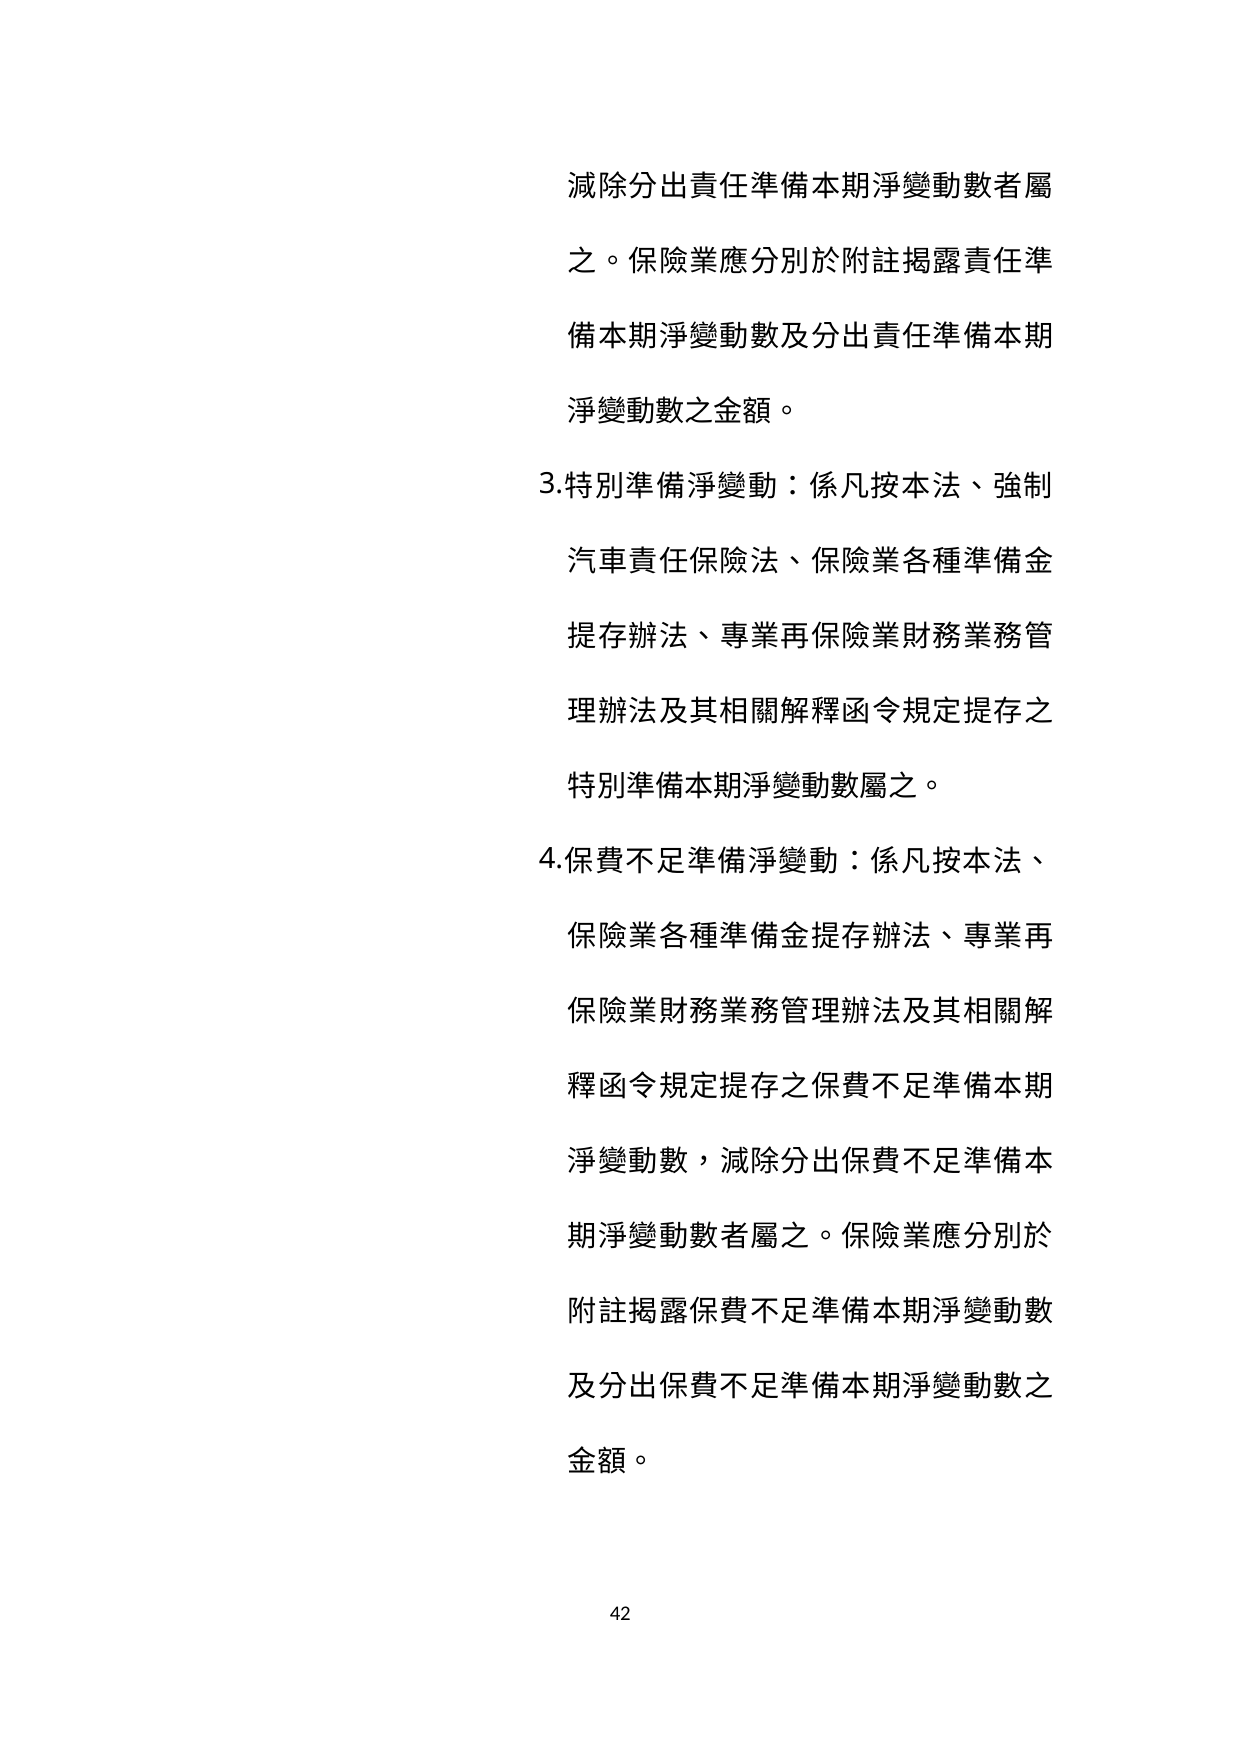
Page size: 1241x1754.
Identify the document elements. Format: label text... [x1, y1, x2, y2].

text 2.責任準備淨變動：係凡按本法、保險業各種準備金提存辦法、專業再保險業財務業務管理辦法及其相關解釋函令規定提存之責任準備本期淨變動數，減除分出責任準備本期淨變動數者屬之。保險業應分別於附註揭露責任準備本期淨變動數及分出責任準備本期淨變動數之金額。 [538, 162, 1053, 462]
text 3.特別準備淨變動：係凡按本法、強制汽車責任保險法、保險業各種準備金提存辦法、專業再保險業財務業務管理辦法及其相關解釋函令規定提存之特別準備本期淨變動數屬之。 [538, 462, 1053, 837]
text 4.保費不足準備淨變動：係凡按本法、保險業各種準備金提存辦法、專業再保險業財務業務管理辦法及其相關解釋函令規定提存之保費不足準備本期淨變動數，減除分出保費不足準備本期淨變動數者屬之。保險業應分別於附註揭露保費不足準備本期淨變動數及分出保費不足準備本期淨變動數之金額。 [538, 837, 1053, 1512]
